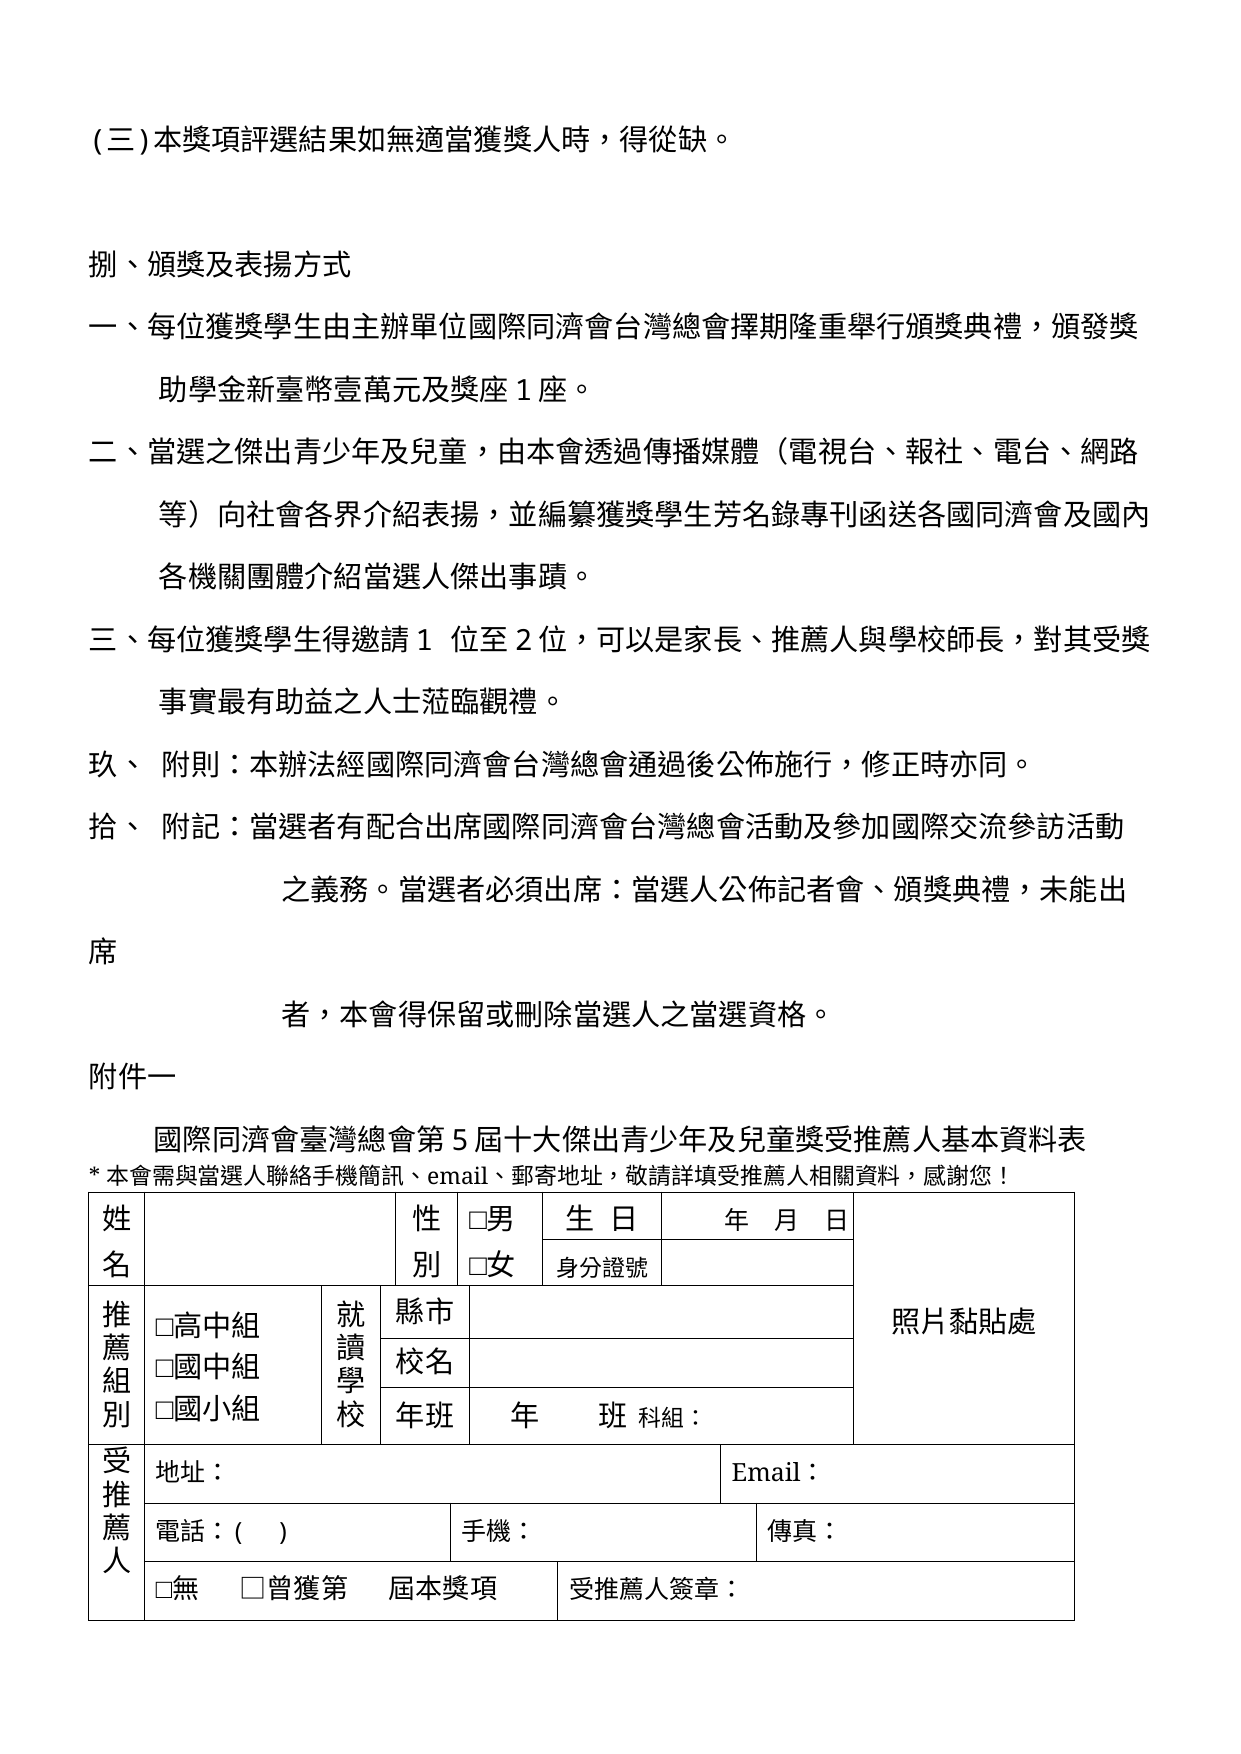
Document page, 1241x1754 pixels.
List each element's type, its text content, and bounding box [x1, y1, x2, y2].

text 三、每位獲獎學生得邀請1 位至2位，可以是家長、推薦人與學校師長，對其受獎 [89, 596, 1152, 658]
table_header □男 □女 [458, 1193, 542, 1285]
text 拾、 附記：當選者有配合出席國際同濟會台灣總會活動及參加國際交流參訪活動 [89, 783, 1152, 846]
table_cell □無 □曾獲第 屆本獎項 [145, 1562, 557, 1619]
text 之義務。當選者必須出席：當選人公佈記者會、頒獎典禮，未能出席 [89, 846, 1152, 971]
table_cell 受推薦人 [89, 1445, 144, 1619]
table_cell 年 班 科組： [470, 1388, 853, 1444]
text 事實最有助益之人士蒞臨觀禮。 [89, 658, 1152, 721]
table_cell 身分證號 [543, 1240, 661, 1285]
table_cell 就讀學校 [322, 1286, 380, 1444]
table_cell 受推薦人簽章： [558, 1562, 1074, 1619]
table_cell 手機： [451, 1504, 756, 1561]
table_cell 縣市 [381, 1286, 469, 1338]
table_header [145, 1193, 395, 1285]
table_cell 年班 [381, 1388, 469, 1444]
table_header 照片黏貼處 [854, 1193, 1074, 1444]
table_cell 校名 [381, 1339, 469, 1387]
text 一、每位獲獎學生由主辦單位國際同濟會台灣總會擇期隆重舉行頒獎典禮，頒發獎 [89, 283, 1152, 346]
table_header 年 月 日 [662, 1193, 853, 1238]
text 者，本會得保留或刪除當選人之當選資格。 [89, 971, 1152, 1033]
table_cell Email： [721, 1445, 1074, 1503]
table_cell 推薦組別 [89, 1286, 144, 1444]
table_header 姓名 [89, 1193, 144, 1285]
text 國際同濟會臺灣總會第5屆十大傑出青少年及兒童獎受推薦人基本資料表 [89, 1096, 1152, 1158]
table_cell [470, 1339, 853, 1387]
table_cell [470, 1286, 853, 1338]
text (三)本獎項評選結果如無適當獲獎人時，得從缺。 [89, 96, 1152, 158]
text 附件一 [89, 1033, 1152, 1096]
text * 本會需與當選人聯絡手機簡訊、email、郵寄地址，敬請詳填受推薦人相關資料，感謝您！ [89, 1158, 1152, 1192]
table_cell □高中組 □國中組 □國小組 [145, 1286, 321, 1444]
text 玖、 附則：本辦法經國際同濟會台灣總會通過後公佈施行，修正時亦同。 [89, 721, 1152, 783]
table_header 生 日 [543, 1193, 661, 1238]
text 二、當選之傑出青少年及兒童，由本會透過傳播媒體（電視台、報社、電台、網路 [89, 408, 1152, 471]
table_cell 傳真： [757, 1504, 1074, 1561]
table_cell 地址： [145, 1445, 720, 1503]
text 等）向社會各界介紹表揚，並編纂獲獎學生芳名錄專刊函送各國同濟會及國內 [89, 471, 1152, 533]
text 捌、頒獎及表揚方式 [89, 221, 1152, 283]
table_header 性別 [396, 1193, 457, 1285]
table_cell 電話：( ) [145, 1504, 450, 1561]
text 助學金新臺幣壹萬元及獎座1座。 [89, 346, 1152, 408]
table_cell [662, 1240, 853, 1285]
text 各機關團體介紹當選人傑出事蹟。 [89, 533, 1152, 596]
